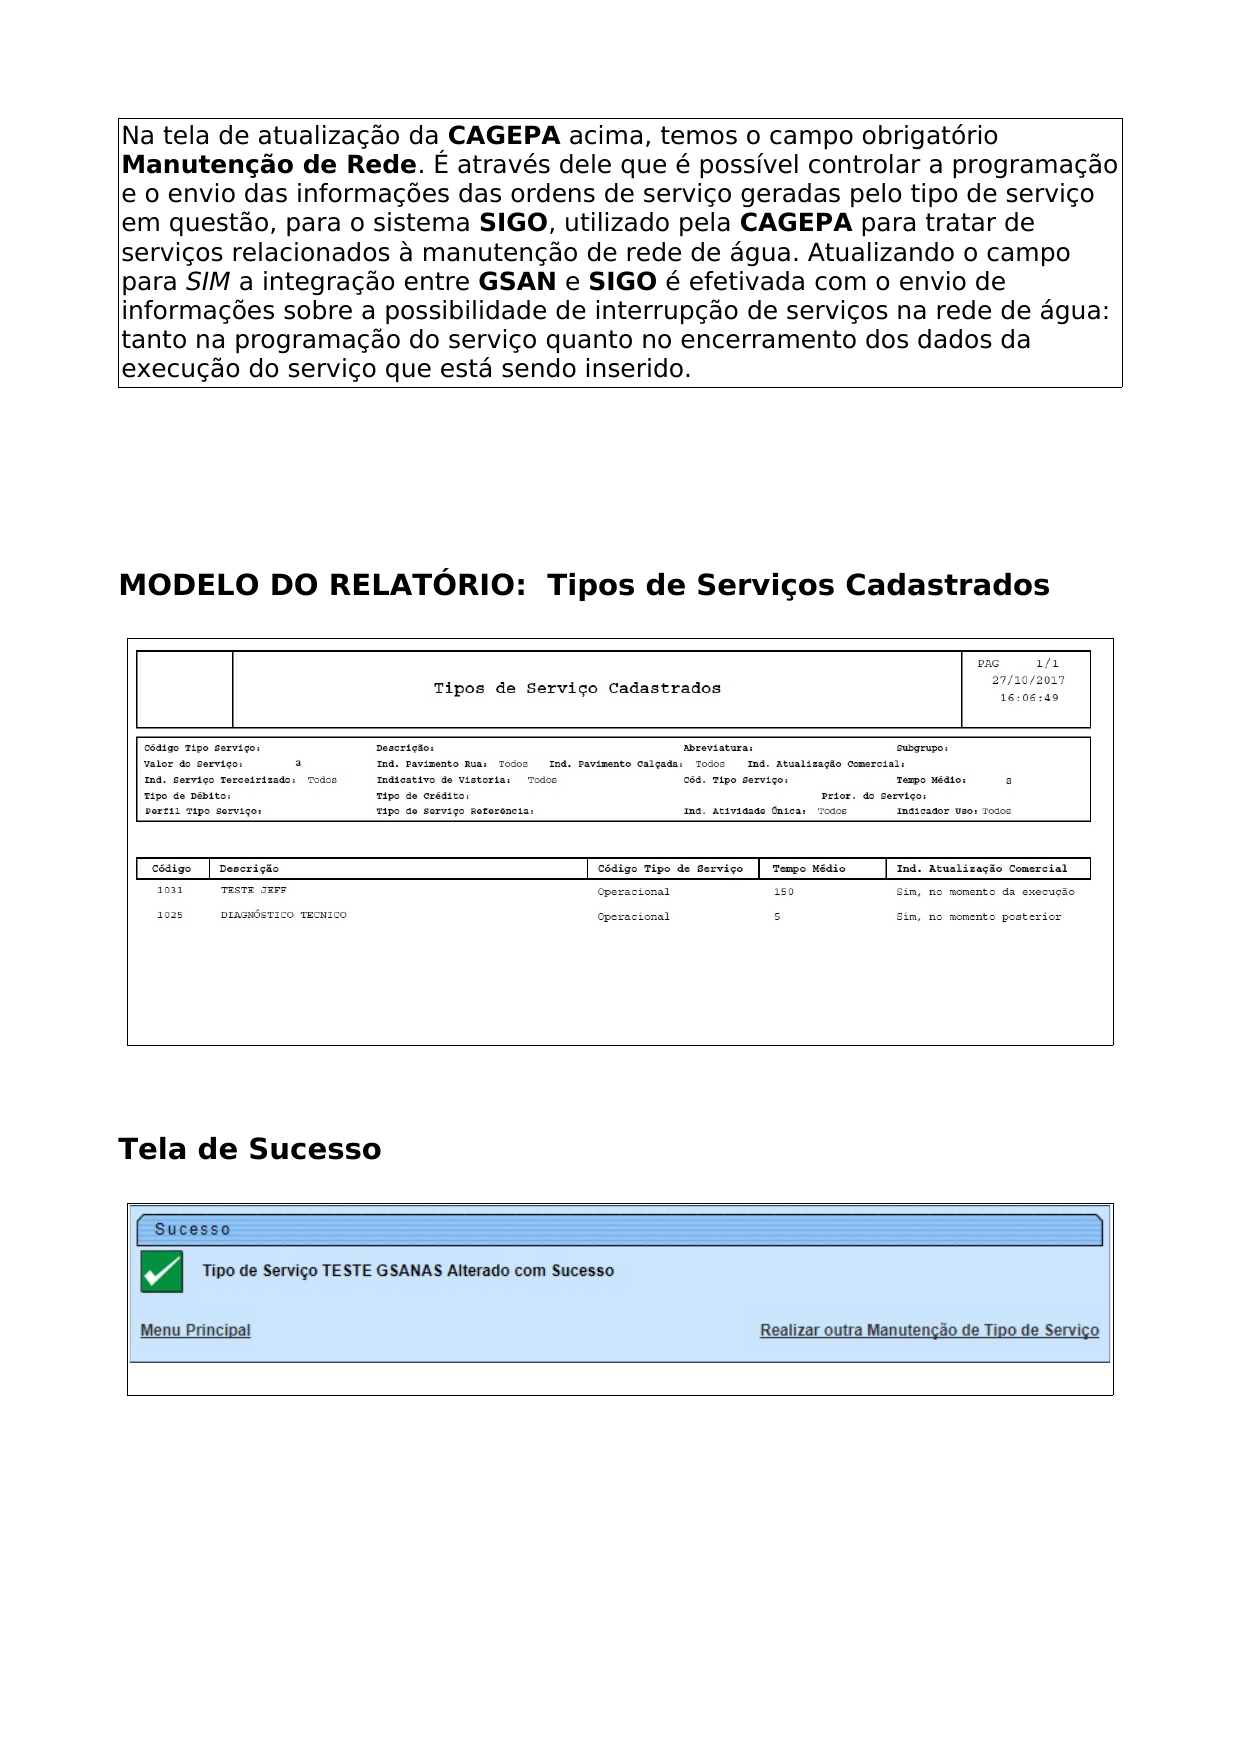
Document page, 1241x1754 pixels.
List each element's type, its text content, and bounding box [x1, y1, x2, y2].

picture [129, 1205, 1111, 1363]
table_header [128, 1204, 1113, 1395]
subtitle MODELO DO RELATÓRIO: Tipos de Serviços Cadastrados [118, 568, 1122, 602]
subtitle Tela de Sucesso [118, 1133, 1122, 1167]
picture [129, 641, 1111, 1013]
table_header Na tela de atualização da CAGEPA acima, temos o campo obrigatório Manutenção de Rede. É através dele que é possível controlar a programação e o envio das informações das ordens de serviço geradas pelo tipo de serviço em questão, para o sistema SIGO, utilizado pela CAGEPA para tratar de serviços relacionados à manutenção de rede de água. Atualizando o campo para SIM a integração entre GSAN e SIGO é efetivada com o envio de informações sobre a possibilidade de interrupção de serviços na rede de água: tanto na programação do serviço quanto no encerramento dos dados da execução do serviço que está sendo inserido. [119, 119, 1122, 387]
table_header [128, 639, 1113, 1045]
